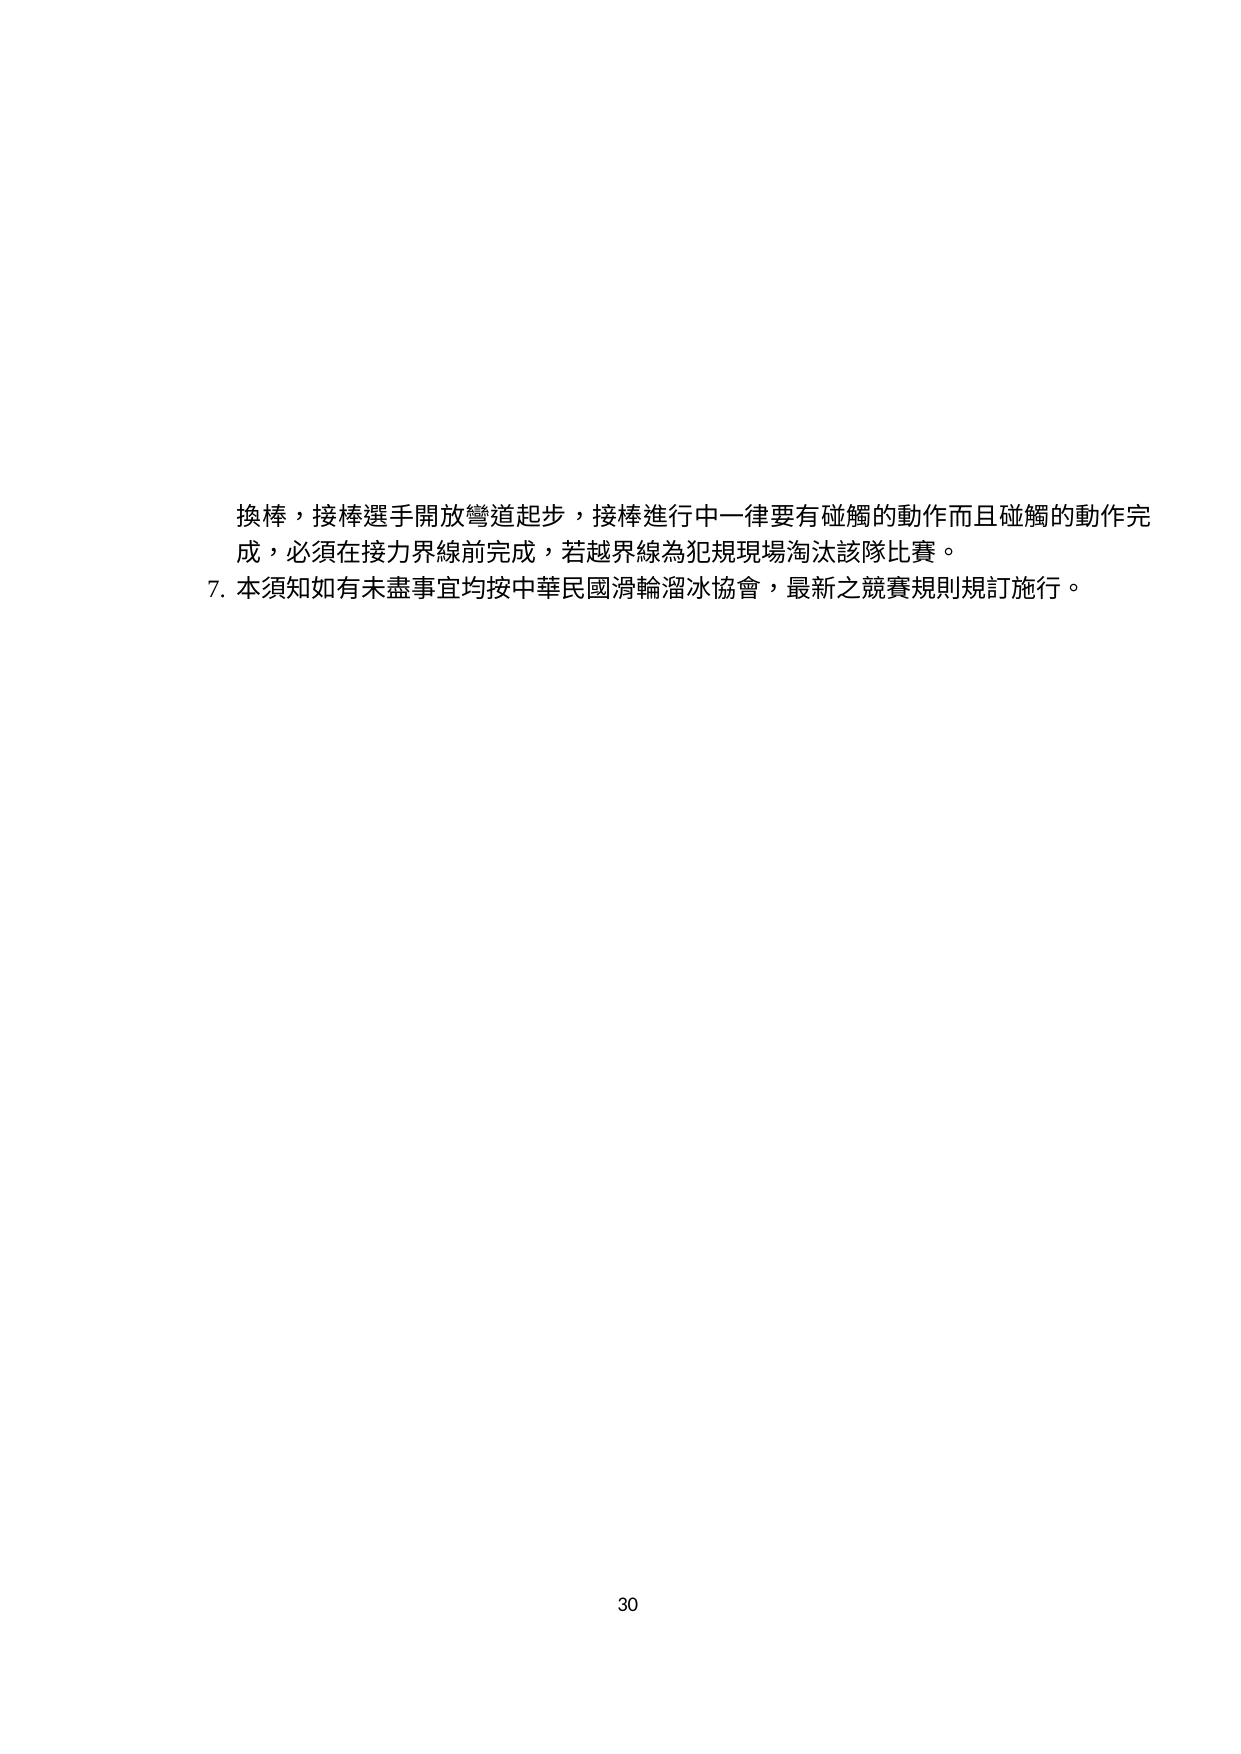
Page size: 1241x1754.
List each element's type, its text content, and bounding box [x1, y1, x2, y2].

list 本須知如有未盡事宜均按中華民國滑輪溜冰協會，最新之競賽規則規訂施行。 [207, 569, 1152, 605]
list 換棒，接棒選手開放彎道起步，接棒進行中一律要有碰觸的動作而且碰觸的動作完成，必須在接力界線前完成，若越界線為犯規現場淘汰該隊比賽。 [207, 496, 1152, 569]
